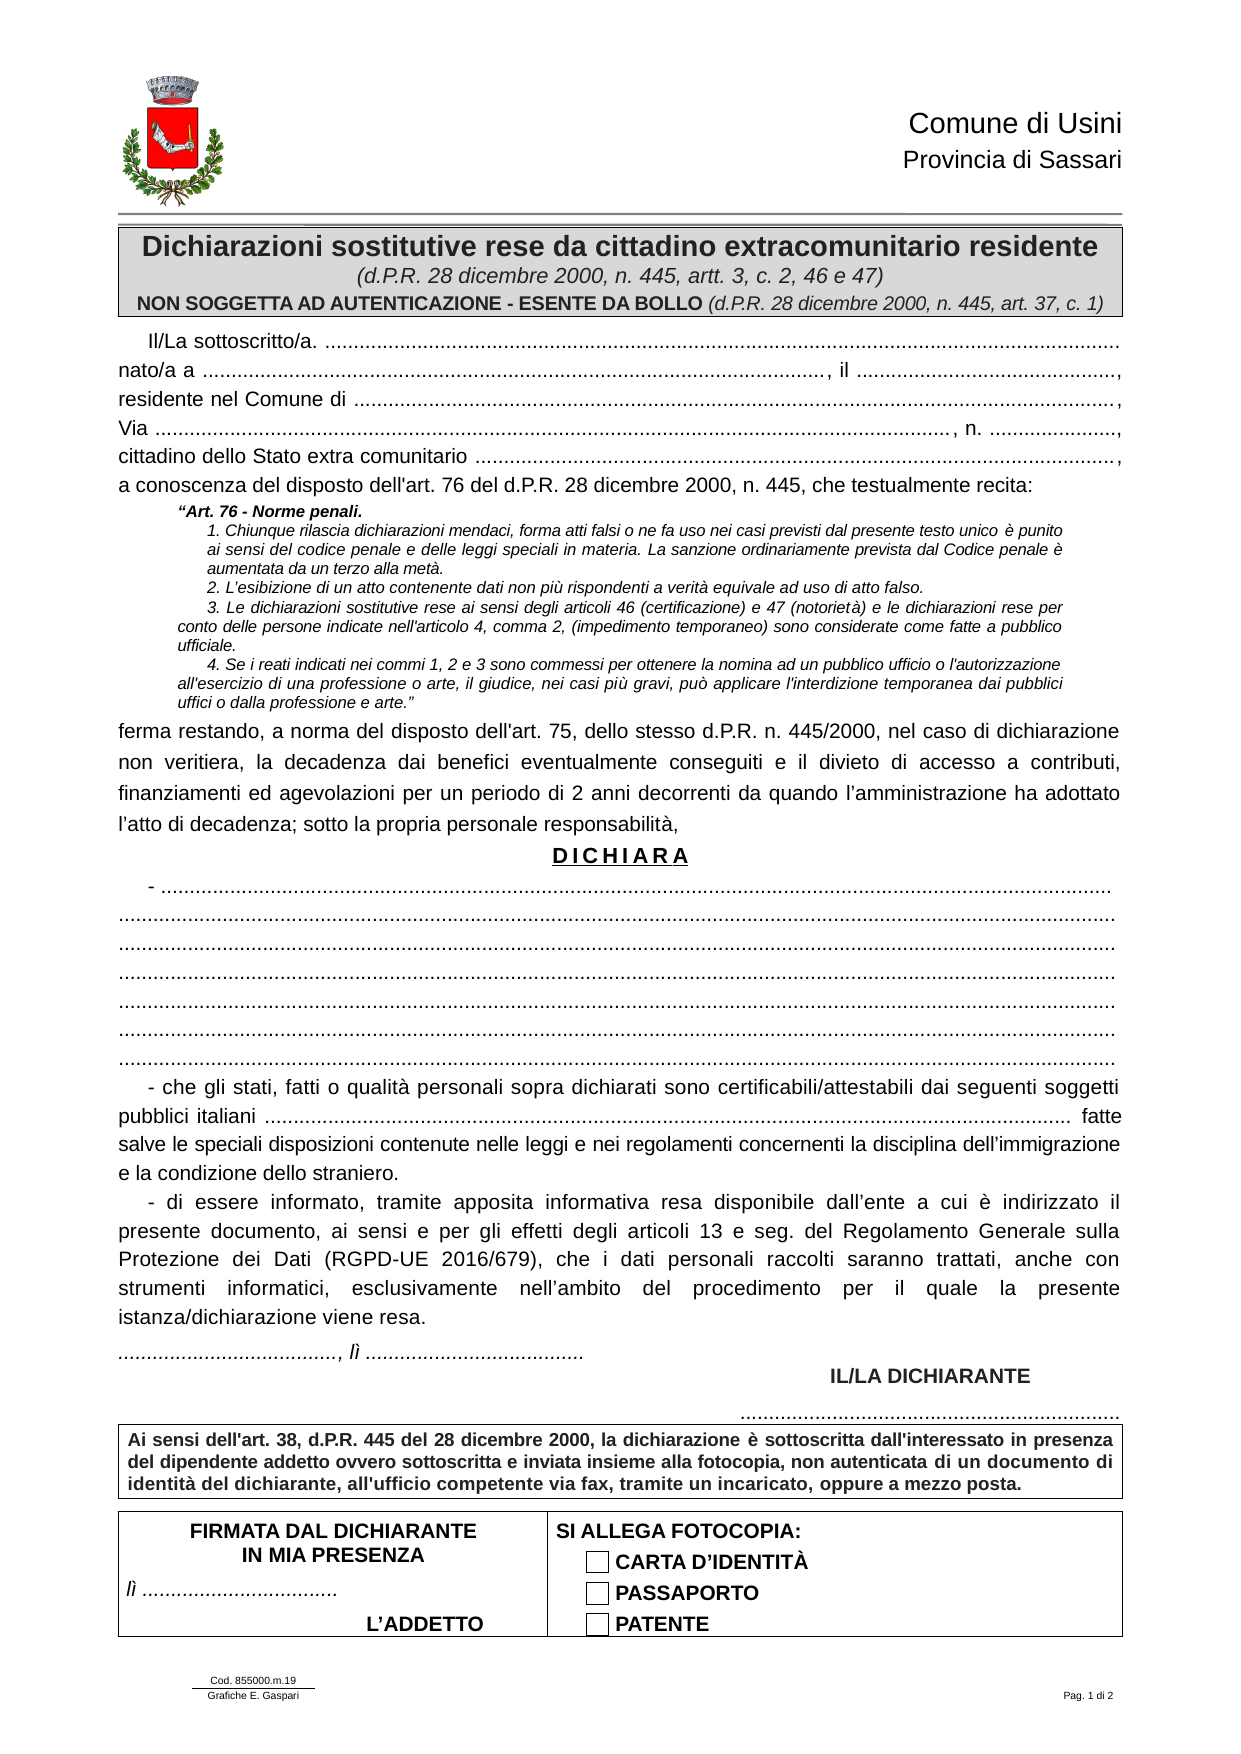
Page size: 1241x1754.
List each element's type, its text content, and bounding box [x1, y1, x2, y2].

table_header SI ALLEGA FOTOCOPIA: CARTA D’IDENTITÀ PASSAPORTO PATENTE [548, 1512, 1122, 1636]
text ............................................................................................................................................................................. [118, 960, 1122, 984]
text 1. Chiunque rilascia dichiarazioni mendaci, forma atti falsi o ne fa uso nei casi previsti dal presente testo unico è punito ai sensi del codice penale e delle leggi speciali in materia. La sanzione ordinariamente prevista dal Codice penale è aumentata da un terzo alla metà. [207, 521, 1063, 578]
table_header FIRMATA DAL DICHIARANTE IN MIA PRESENZA lì .................................. L’ADDETTO [119, 1512, 547, 1636]
table_header Dichiarazioni sostitutive rese da cittadino extracomunitario residente (d.P.R. 28 dicembre 2000, n. 445, artt. 3, c. 2, 46 e 47) NON SOGGETTA AD AUTENTICAZIONE - ESENTE DA BOLLO (d.P.R. 28 dicembre 2000, n. 445, art. 37, c. 1) [119, 228, 1122, 316]
text .................................................................. [738, 1400, 1122, 1424]
text “Art. 76 - Norme penali. [177, 502, 1063, 521]
picture [122, 76, 224, 207]
text Provincia di Sassari [224, 145, 1122, 174]
text DICHIARA [118, 843, 1122, 868]
text ............................................................................................................................................................................. [118, 931, 1122, 955]
text - che gli stati, fatti o qualità personali sopra dichiarati sono certificabili/attestabili dai seguenti soggetti pubblici italiani ............................................................................................................................................ fatte salve le speciali disposizioni contenute nelle leggi e nei regolamenti concernenti la disciplina dell’immigrazione e la condizione dello straniero. [118, 1075, 1122, 1185]
text 4. Se i reati indicati nei commi 1, 2 e 3 sono commessi per ottenere la nomina ad un pubblico ufficio o l'autorizzazione all'esercizio di una professione o arte, il giudice, nei casi più gravi, può applicare l'interdizione temporanea dai pubblici uffici o dalla professione e arte.” [177, 655, 1063, 712]
text Il/La sottoscritto/a. .......................................................................................................................................... nato/a a ............................................................................................................, il ............................................., residente nel Comune di ...................................................................................................................................., Via .........................................................................................................................................., n. ......................, cittadino dello Stato extra comunitario ..............................................................................................................., a conoscenza del disposto dell'art. 76 del d.P.R. 28 dicembre 2000, n. 445, che testualmente recita: [118, 329, 1122, 497]
text ferma restando, a norma del disposto dell'art. 75, dello stesso d.P.R. n. 445/2000, nel caso di dichiarazione non veritiera, la decadenza dai benefici eventualmente conseguiti e il divieto di accesso a contributi, finanziamenti ed agevolazioni per un periodo di 2 anni decorrenti da quando l’amministrazione ha adottato l’atto di decadenza; sotto la propria personale responsabilità, [118, 719, 1122, 836]
text ............................................................................................................................................................................. [118, 1017, 1122, 1041]
table_header Ai sensi dell'art. 38, d.P.R. 445 del 28 dicembre 2000, la dichiarazione è sottoscritta dall'interessato in presenza del dipendente addetto ovvero sottoscritta e inviata insieme alla fotocopia, non autenticata di un documento di identità del dichiarante, all'ufficio competente via fax, tramite un incaricato, oppure a mezzo posta. [119, 1425, 1122, 1498]
text ............................................................................................................................................................................. [118, 1046, 1122, 1070]
text - ..................................................................................................................................................................... [118, 873, 1122, 897]
text Comune di Usini [224, 106, 1122, 140]
text - di essere informato, tramite apposita informativa resa disponibile dall’ente a cui è indirizzato il presente documento, ai sensi e per gli effetti degli articoli 13 e seg. del Regolamento Generale sulla Protezione dei Dati (RGPD-UE 2016/679), che i dati personali raccolti saranno trattati, anche con strumenti informatici, esclusivamente nell’ambito del procedimento per il quale la presente istanza/dichiarazione viene resa. [118, 1190, 1122, 1329]
text 3. Le dichiarazioni sostitutive rese ai sensi degli articoli 46 (certificazione) e 47 (notorietà) e le dichiarazioni rese per conto delle persone indicate nell'articolo 4, comma 2, (impedimento temporaneo) sono considerate come fatte a pubblico ufficiale. [177, 597, 1063, 655]
text ............................................................................................................................................................................. [118, 988, 1122, 1012]
text IL/LA DICHIARANTE [738, 1364, 1122, 1388]
text ......................................, lì ...................................... [118, 1340, 1122, 1364]
text ............................................................................................................................................................................. [118, 902, 1122, 926]
text 2. L’esibizione di un atto contenente dati non più rispondenti a verità equivale ad uso di atto falso. [177, 578, 1063, 597]
